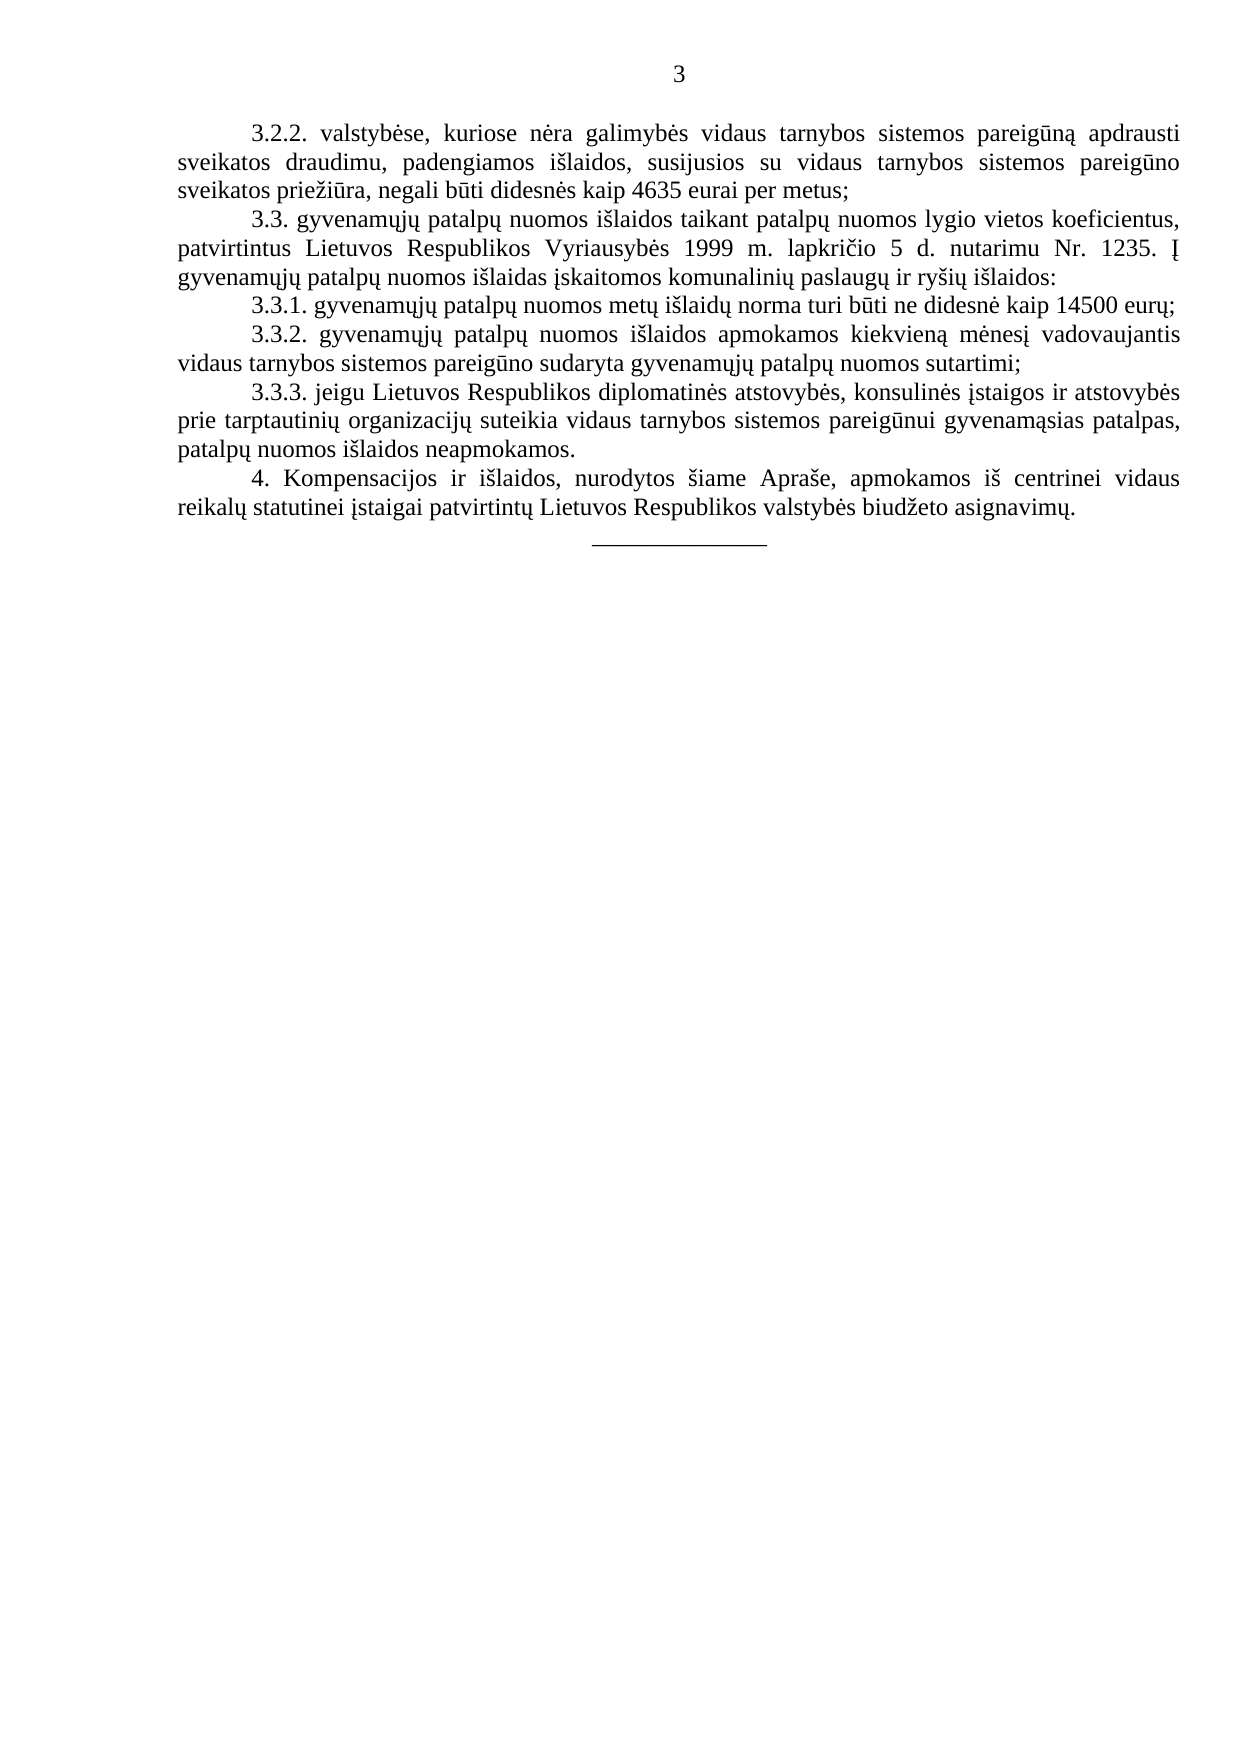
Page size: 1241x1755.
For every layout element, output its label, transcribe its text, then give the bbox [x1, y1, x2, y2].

text 3.3.1. gyvenamųjų patalpų nuomos metų išlaidų norma turi būti ne didesnė kaip 14500 eurų; [177, 291, 1181, 319]
text 3.3.3. jeigu Lietuvos Respublikos diplomatinės atstovybės, konsulinės įstaigos ir atstovybės prie tarptautinių organizacijų suteikia vidaus tarnybos sistemos pareigūnui gyvenamąsias patalpas, patalpų nuomos išlaidos neapmokamos. [177, 377, 1181, 463]
text 3.3. gyvenamųjų patalpų nuomos išlaidos taikant patalpų nuomos lygio vietos koeficientus, patvirtintus Lietuvos Respublikos Vyriausybės 1999 m. lapkričio 5 d. nutarimu Nr. 1235. Į gyvenamųjų patalpų nuomos išlaidas įskaitomos komunalinių paslaugų ir ryšių išlaidos: [177, 204, 1181, 291]
text 3.2.2. valstybėse, kuriose nėra galimybės vidaus tarnybos sistemos pareigūną apdrausti sveikatos draudimu, padengiamos išlaidos, susijusios su vidaus tarnybos sistemos pareigūno sveikatos priežiūra, negali būti didesnės kaip 4635 eurai per metus; [177, 118, 1181, 204]
text 3.3.2. gyvenamųjų patalpų nuomos išlaidos apmokamos kiekvieną mėnesį vadovaujantis vidaus tarnybos sistemos pareigūno sudaryta gyvenamųjų patalpų nuomos sutartimi; [177, 319, 1181, 377]
text ______________ [177, 521, 1181, 549]
text 4. Kompensacijos ir išlaidos, nurodytos šiame Apraše, apmokamos iš centrinei vidaus reikalų statutinei įstaigai patvirtintų Lietuvos Respublikos valstybės biudžeto asignavimų. [177, 463, 1181, 521]
